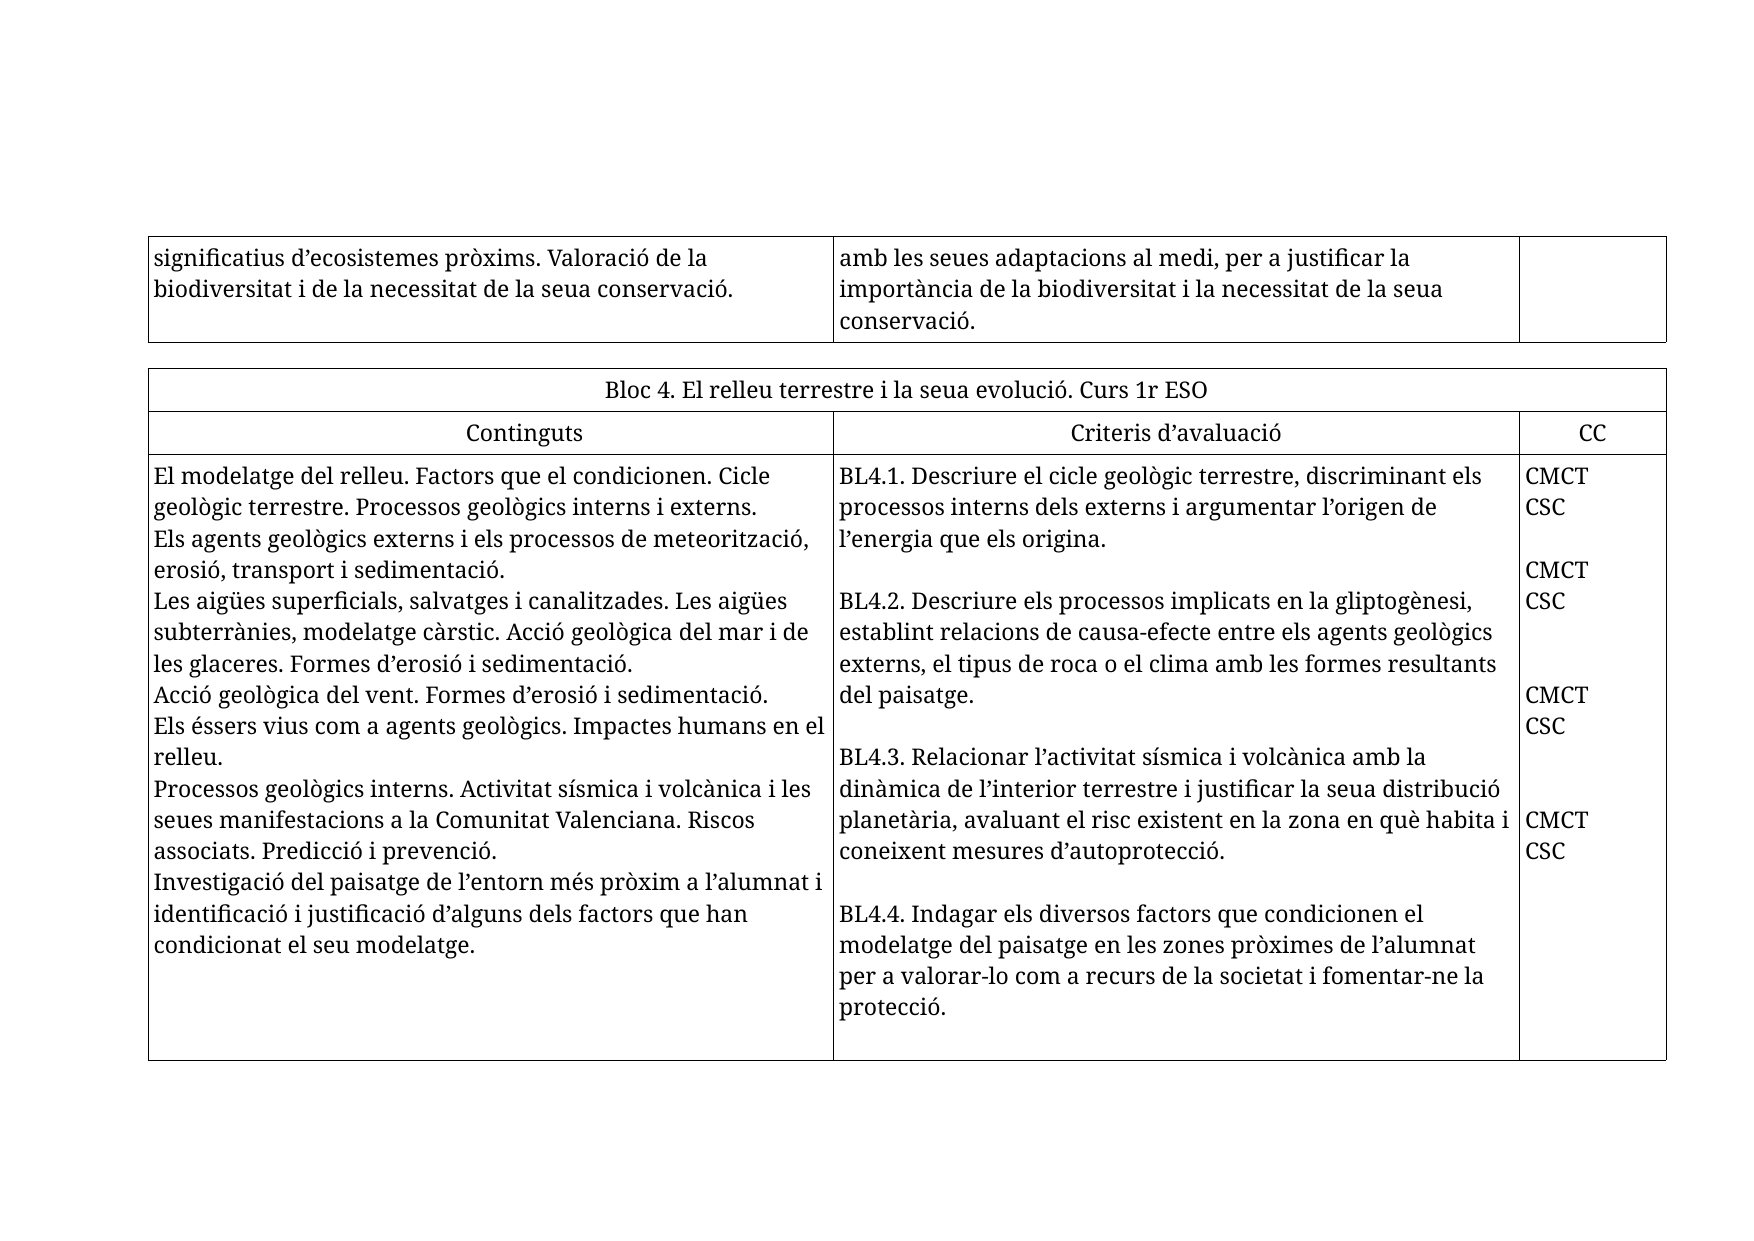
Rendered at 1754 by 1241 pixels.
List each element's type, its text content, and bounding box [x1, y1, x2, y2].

table_cell CC [1520, 412, 1666, 454]
table_cell [1520, 237, 1666, 342]
table_cell BL4.1. Descriure el cicle geològic terrestre, discriminant els processos interns dels externs i argumentar l’origen de l’energia que els origina. BL4.2. Descriure els processos implicats en la gliptogènesi, establint relacions de causa-efecte entre els agents geològics externs, el tipus de roca o el clima amb les formes resultants del paisatge. BL4.3. Relacionar l’activitat sísmica i volcànica amb la dinàmica de l’interior terrestre i justificar la seua distribució planetària, avaluant el risc existent en la zona en què habita i coneixent mesures d’autoprotecció. BL4.4. Indagar els diversos factors que condicionen el modelatge del paisatge en les zones pròximes de l’alumnat per a valorar-lo com a recurs de la societat i fomentar-ne la protecció. [834, 455, 1519, 1059]
table_cell CMCT CSC CMCT CSC CMCT CSC CMCT CSC [1520, 455, 1666, 1059]
table_cell Continguts [149, 412, 833, 454]
table_cell significatius d’ecosistemes pròxims. Valoració de la biodiversitat i de la necessitat de la seua conservació. [149, 237, 833, 342]
table_cell Criteris d’avaluació [834, 412, 1519, 454]
table_cell El modelatge del relleu. Factors que el condicionen. Cicle geològic terrestre. Processos geològics interns i externs. Els agents geològics externs i els processos de meteorització, erosió, transport i sedimentació. Les aigües superficials, salvatges i canalitzades. Les aigües subterrànies, modelatge càrstic. Acció geològica del mar i de les glaceres. Formes d’erosió i sedimentació. Acció geològica del vent. Formes d’erosió i sedimentació. Els éssers vius com a agents geològics. Impactes humans en el relleu. Processos geològics interns. Activitat sísmica i volcànica i les seues manifestacions a la Comunitat Valenciana. Riscos associats. Predicció i prevenció. Investigació del paisatge de l’entorn més pròxim a l’alumnat i identificació i justificació d’alguns dels factors que han condicionat el seu modelatge. [149, 455, 833, 1059]
table_cell amb les seues adaptacions al medi, per a justificar la importància de la biodiversitat i la necessitat de la seua conservació. [834, 237, 1519, 342]
table_header Bloc 4. El relleu terrestre i la seua evolució. Curs 1r ESO [149, 369, 1666, 411]
